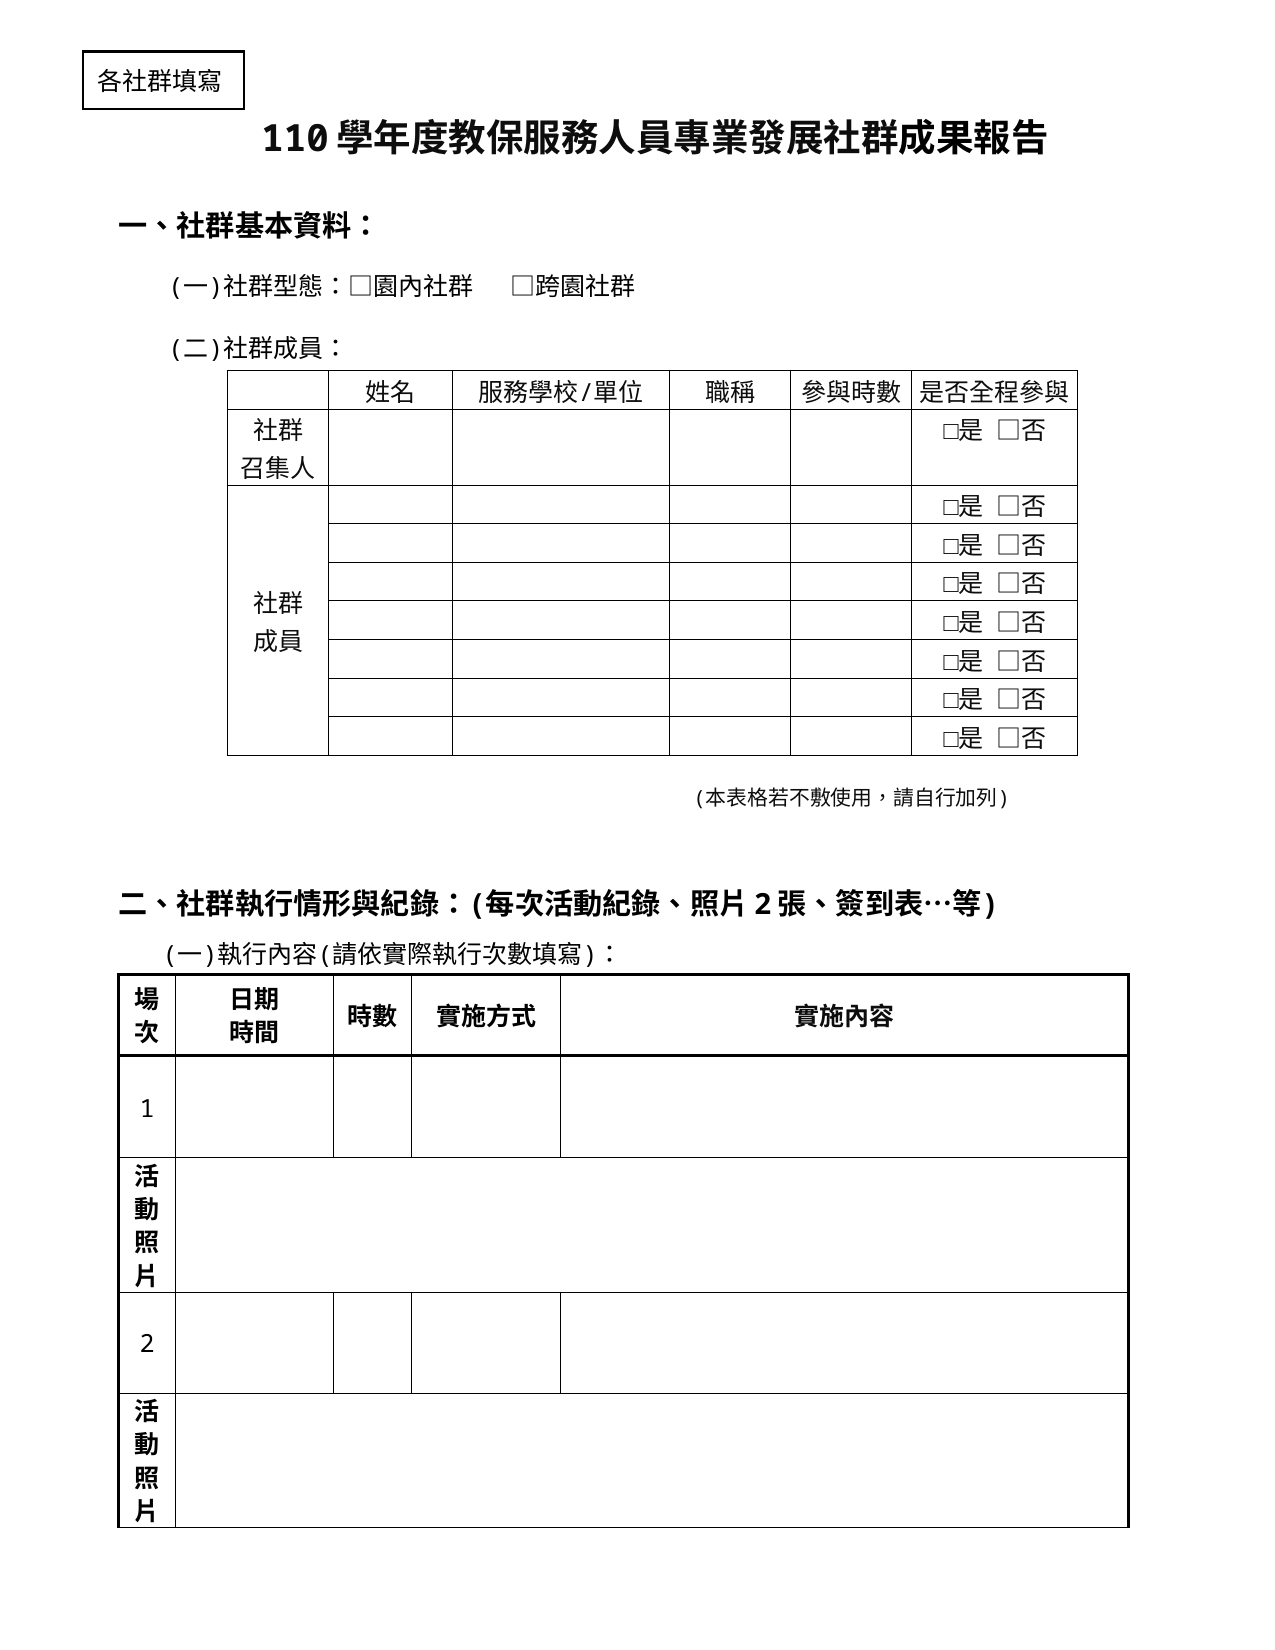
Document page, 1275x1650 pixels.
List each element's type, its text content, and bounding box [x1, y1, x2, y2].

table_cell □是 □否 [912, 410, 1077, 485]
table_cell [176, 1293, 333, 1393]
table_header 姓名 [329, 371, 452, 409]
table_cell □是 □否 [912, 679, 1077, 716]
table_header 服務學校/單位 [453, 371, 669, 409]
table_cell [329, 524, 452, 562]
text (一)執行內容(請依實際執行次數填寫)： [118, 923, 1157, 973]
table_cell [791, 524, 911, 562]
table_cell □是 □否 [912, 601, 1077, 639]
table_header 實施內容 [561, 976, 1127, 1054]
table_header 場次 [120, 976, 175, 1054]
table_cell [670, 717, 790, 754]
table_cell [791, 410, 911, 485]
text (一)社群型態：□園內社群 □跨園社群 [168, 245, 1157, 308]
table_cell [791, 717, 911, 754]
table_header 職稱 [670, 371, 790, 409]
table_cell [176, 1394, 1127, 1527]
text (二)社群成員： [168, 308, 1157, 370]
table_header 參與時數 [791, 371, 911, 409]
table_cell [453, 640, 669, 677]
table_cell 2 [120, 1293, 175, 1393]
table_cell [670, 524, 790, 562]
table_header [228, 371, 328, 409]
table_cell [334, 1293, 411, 1393]
table_cell [329, 717, 452, 754]
table_cell [561, 1293, 1127, 1393]
table_cell [329, 640, 452, 677]
table_cell 活動照片 [120, 1158, 175, 1292]
table_cell [453, 717, 669, 754]
text 一、社群基本資料： [118, 203, 1157, 245]
table_cell [329, 679, 452, 716]
table_header 實施方式 [412, 976, 560, 1054]
table_cell [176, 1057, 333, 1157]
table_cell 社群 召集人 [228, 410, 328, 485]
table_cell [453, 679, 669, 716]
table_cell □是 □否 [912, 486, 1077, 523]
table_cell [791, 640, 911, 677]
table_cell [329, 601, 452, 639]
table_cell 1 [120, 1057, 175, 1157]
table_cell [453, 524, 669, 562]
text 二、社群執行情形與紀錄：(每次活動紀錄、照片2張、簽到表…等) [118, 881, 1157, 923]
table_cell [453, 601, 669, 639]
table_header 日期 時間 [176, 976, 333, 1054]
table_header 是否全程參與 [912, 371, 1077, 409]
table_cell [670, 640, 790, 677]
text 110學年度教保服務人員專業發展社群成果報告 [118, 118, 1157, 160]
table_header 時數 [334, 976, 411, 1054]
table_cell [412, 1293, 560, 1393]
table_cell □是 □否 [912, 563, 1077, 600]
table_cell [329, 486, 452, 523]
table_cell □是 □否 [912, 717, 1077, 754]
table_cell [453, 563, 669, 600]
table_cell [334, 1057, 411, 1157]
table_cell □是 □否 [912, 640, 1077, 677]
table_cell [176, 1158, 1127, 1292]
table_cell [561, 1057, 1127, 1157]
table_cell [670, 563, 790, 600]
table_cell [670, 601, 790, 639]
table_cell 活動照片 [120, 1394, 175, 1527]
table_cell [791, 679, 911, 716]
table_cell [329, 563, 452, 600]
table_cell 社群 成員 [228, 486, 328, 754]
table_cell [412, 1057, 560, 1157]
table_cell □是 □否 [912, 524, 1077, 562]
table_cell [453, 410, 669, 485]
table_cell [453, 486, 669, 523]
table_cell [791, 563, 911, 600]
table_cell [791, 486, 911, 523]
table_cell [670, 679, 790, 716]
table_cell [670, 486, 790, 523]
text (本表格若不敷使用，請自行加列) [168, 756, 1157, 818]
table_cell [670, 410, 790, 485]
table_cell [791, 601, 911, 639]
table_cell [329, 410, 452, 485]
